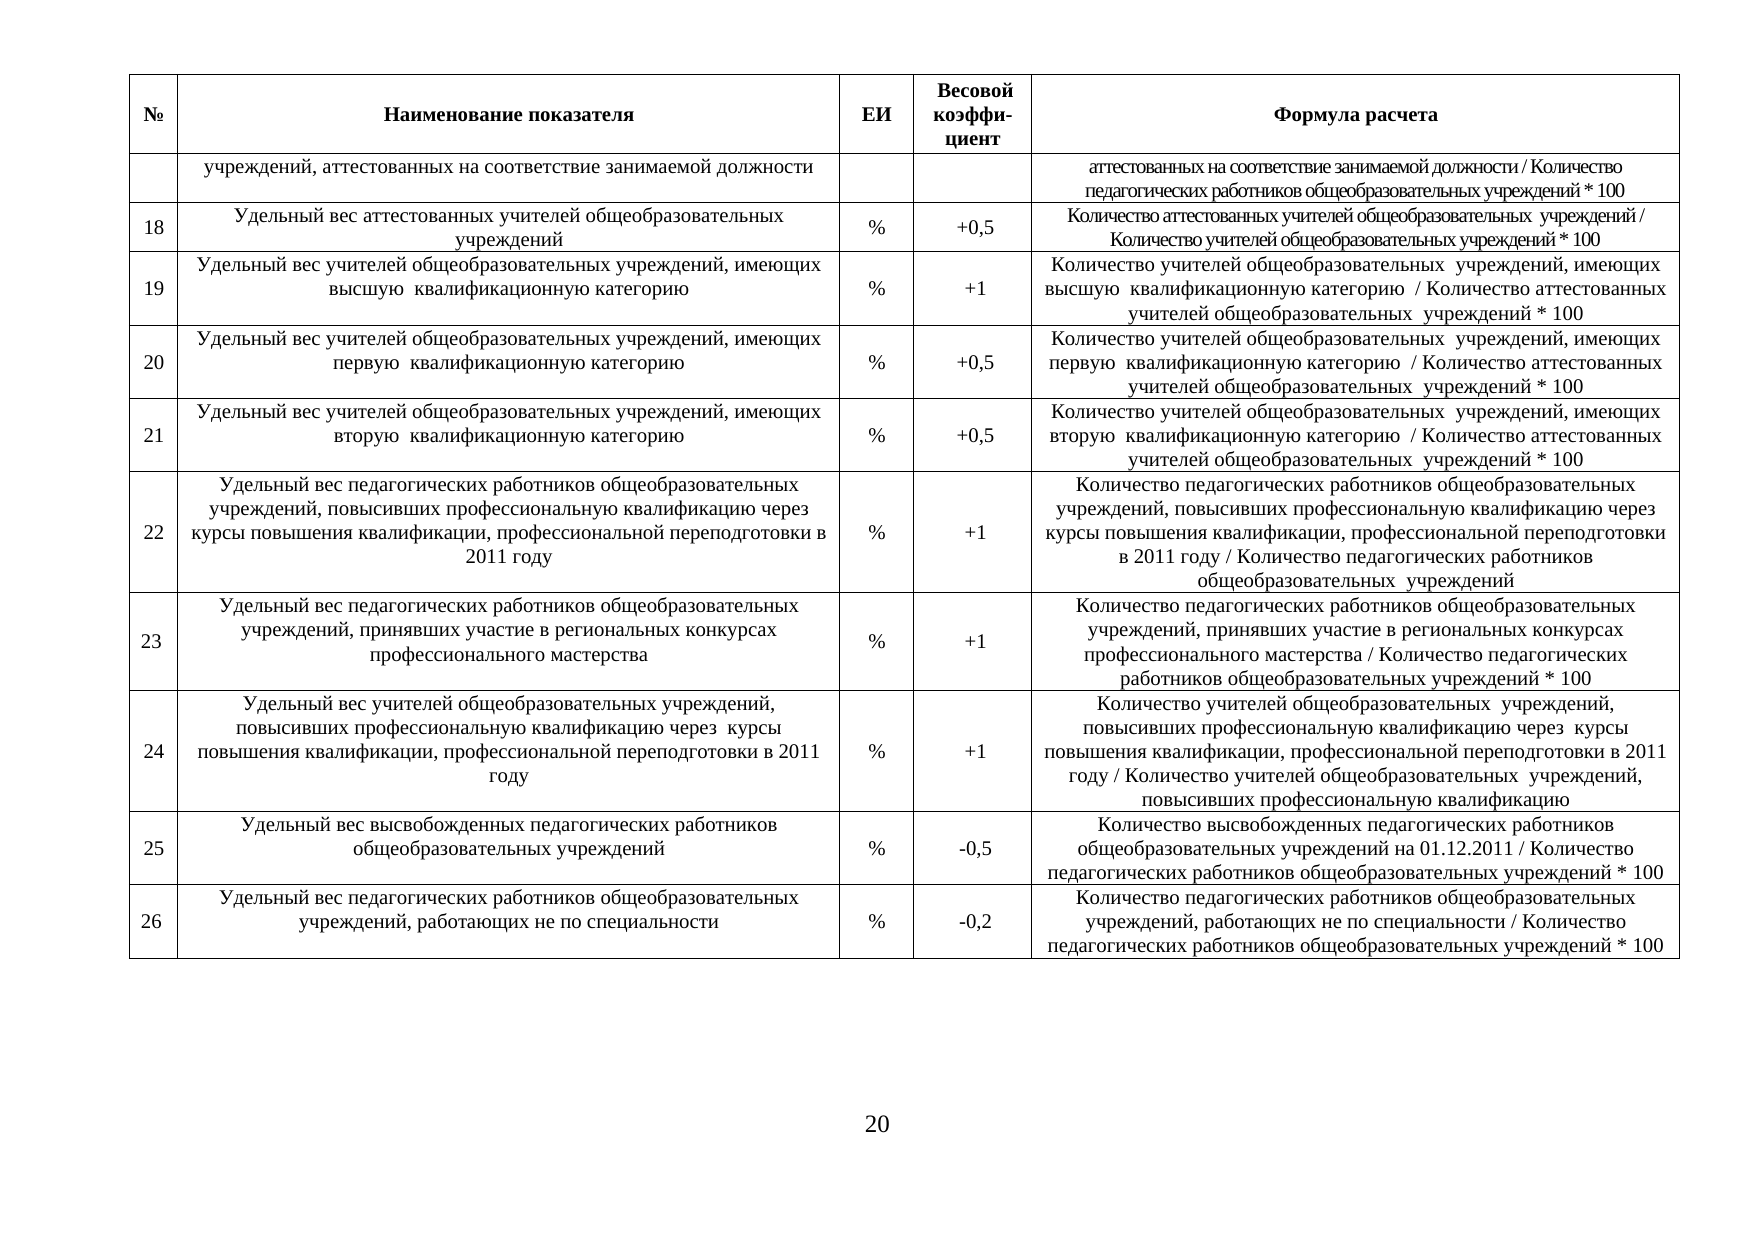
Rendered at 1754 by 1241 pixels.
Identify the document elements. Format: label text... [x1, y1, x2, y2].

table_cell 20 [130, 326, 177, 398]
table_cell Количество педагогических работников общеобразовательных учреждений, принявших участие в региональных конкурсах профессионального мастерства / Количество педагогических работников общеобразовательных учреждений * 100 [1032, 593, 1679, 689]
table_cell аттестованных на соответствие занимаемой должности / Количество педагогических работников общеобразовательных учреждений * 100 [1032, 154, 1679, 202]
table_cell % [840, 252, 913, 324]
table_cell +1 [914, 472, 1031, 592]
table_cell +0,5 [914, 203, 1031, 251]
table_cell % [840, 812, 913, 884]
table_cell % [840, 399, 913, 471]
table_cell Удельный вес учителей общеобразовательных учреждений, повысивших профессиональную квалификацию через курсы повышения квалификации, профессиональной переподготовки в 2011 году [178, 691, 839, 811]
table_cell [130, 154, 177, 202]
table_header ЕИ [840, 75, 913, 153]
table_cell % [840, 885, 913, 957]
table_cell Удельный вес учителей общеобразовательных учреждений, имеющих вторую квалификационную категорию [178, 399, 839, 471]
table_header Наименование показателя [178, 75, 839, 153]
table_cell 25 [130, 812, 177, 884]
table_cell +1 [914, 593, 1031, 689]
table_cell Количество высвобожденных педагогических работников общеобразовательных учреждений на 01.12.2011 / Количество педагогических работников общеобразовательных учреждений * 100 [1032, 812, 1679, 884]
table_cell 21 [130, 399, 177, 471]
table_cell % [840, 203, 913, 251]
table_cell 24 [130, 691, 177, 811]
table_cell [840, 154, 913, 202]
table_cell 23 [130, 593, 177, 689]
table_cell % [840, 472, 913, 592]
table_header Формула расчета [1032, 75, 1679, 153]
table_cell Удельный вес педагогических работников общеобразовательных учреждений, повысивших профессиональную квалификацию через курсы повышения квалификации, профессиональной переподготовки в 2011 году [178, 472, 839, 592]
table_cell Количество педагогических работников общеобразовательных учреждений, повысивших профессиональную квалификацию через курсы повышения квалификации, профессиональной переподготовки в 2011 году / Количество педагогических работников общеобразовательных учреждений [1032, 472, 1679, 592]
table_cell Удельный вес аттестованных учителей общеобразовательных учреждений [178, 203, 839, 251]
table_cell Количество учителей общеобразовательных учреждений, имеющих первую квалификационную категорию / Количество аттестованных учителей общеобразовательных учреждений * 100 [1032, 326, 1679, 398]
table_cell 26 [130, 885, 177, 957]
table_cell -0,2 [914, 885, 1031, 957]
table_header № [130, 75, 177, 153]
table_cell Количество аттестованных учителей общеобразовательных учреждений / Количество учителей общеобразовательных учреждений * 100 [1032, 203, 1679, 251]
table_cell +0,5 [914, 399, 1031, 471]
table_cell % [840, 593, 913, 689]
table_cell Количество учителей общеобразовательных учреждений, повысивших профессиональную квалификацию через курсы повышения квалификации, профессиональной переподготовки в 2011 году / Количество учителей общеобразовательных учреждений, повысивших профессиональную квалификацию [1032, 691, 1679, 811]
table_cell % [840, 691, 913, 811]
table_cell Удельный вес педагогических работников общеобразовательных учреждений, работающих не по специальности [178, 885, 839, 957]
table_cell [914, 154, 1031, 202]
table_cell Количество педагогических работников общеобразовательных учреждений, работающих не по специальности / Количество педагогических работников общеобразовательных учреждений * 100 [1032, 885, 1679, 957]
table_cell +0,5 [914, 326, 1031, 398]
table_cell Удельный вес учителей общеобразовательных учреждений, имеющих высшую квалификационную категорию [178, 252, 839, 324]
table_cell 22 [130, 472, 177, 592]
table_cell % [840, 326, 913, 398]
table_cell Количество учителей общеобразовательных учреждений, имеющих высшую квалификационную категорию / Количество аттестованных учителей общеобразовательных учреждений * 100 [1032, 252, 1679, 324]
table_cell -0,5 [914, 812, 1031, 884]
table_cell 18 [130, 203, 177, 251]
table_cell Удельный вес педагогических работников общеобразовательных учреждений, принявших участие в региональных конкурсах профессионального мастерства [178, 593, 839, 689]
table_cell Удельный вес учителей общеобразовательных учреждений, имеющих первую квалификационную категорию [178, 326, 839, 398]
table_cell Количество учителей общеобразовательных учреждений, имеющих вторую квалификационную категорию / Количество аттестованных учителей общеобразовательных учреждений * 100 [1032, 399, 1679, 471]
table_cell +1 [914, 691, 1031, 811]
table_cell +1 [914, 252, 1031, 324]
table_header Весовой коэффи- циент [914, 75, 1031, 153]
table_cell Удельный вес высвобожденных педагогических работников общеобразовательных учреждений [178, 812, 839, 884]
table_cell 19 [130, 252, 177, 324]
table_cell учреждений, аттестованных на соответствие занимаемой должности [178, 154, 839, 202]
